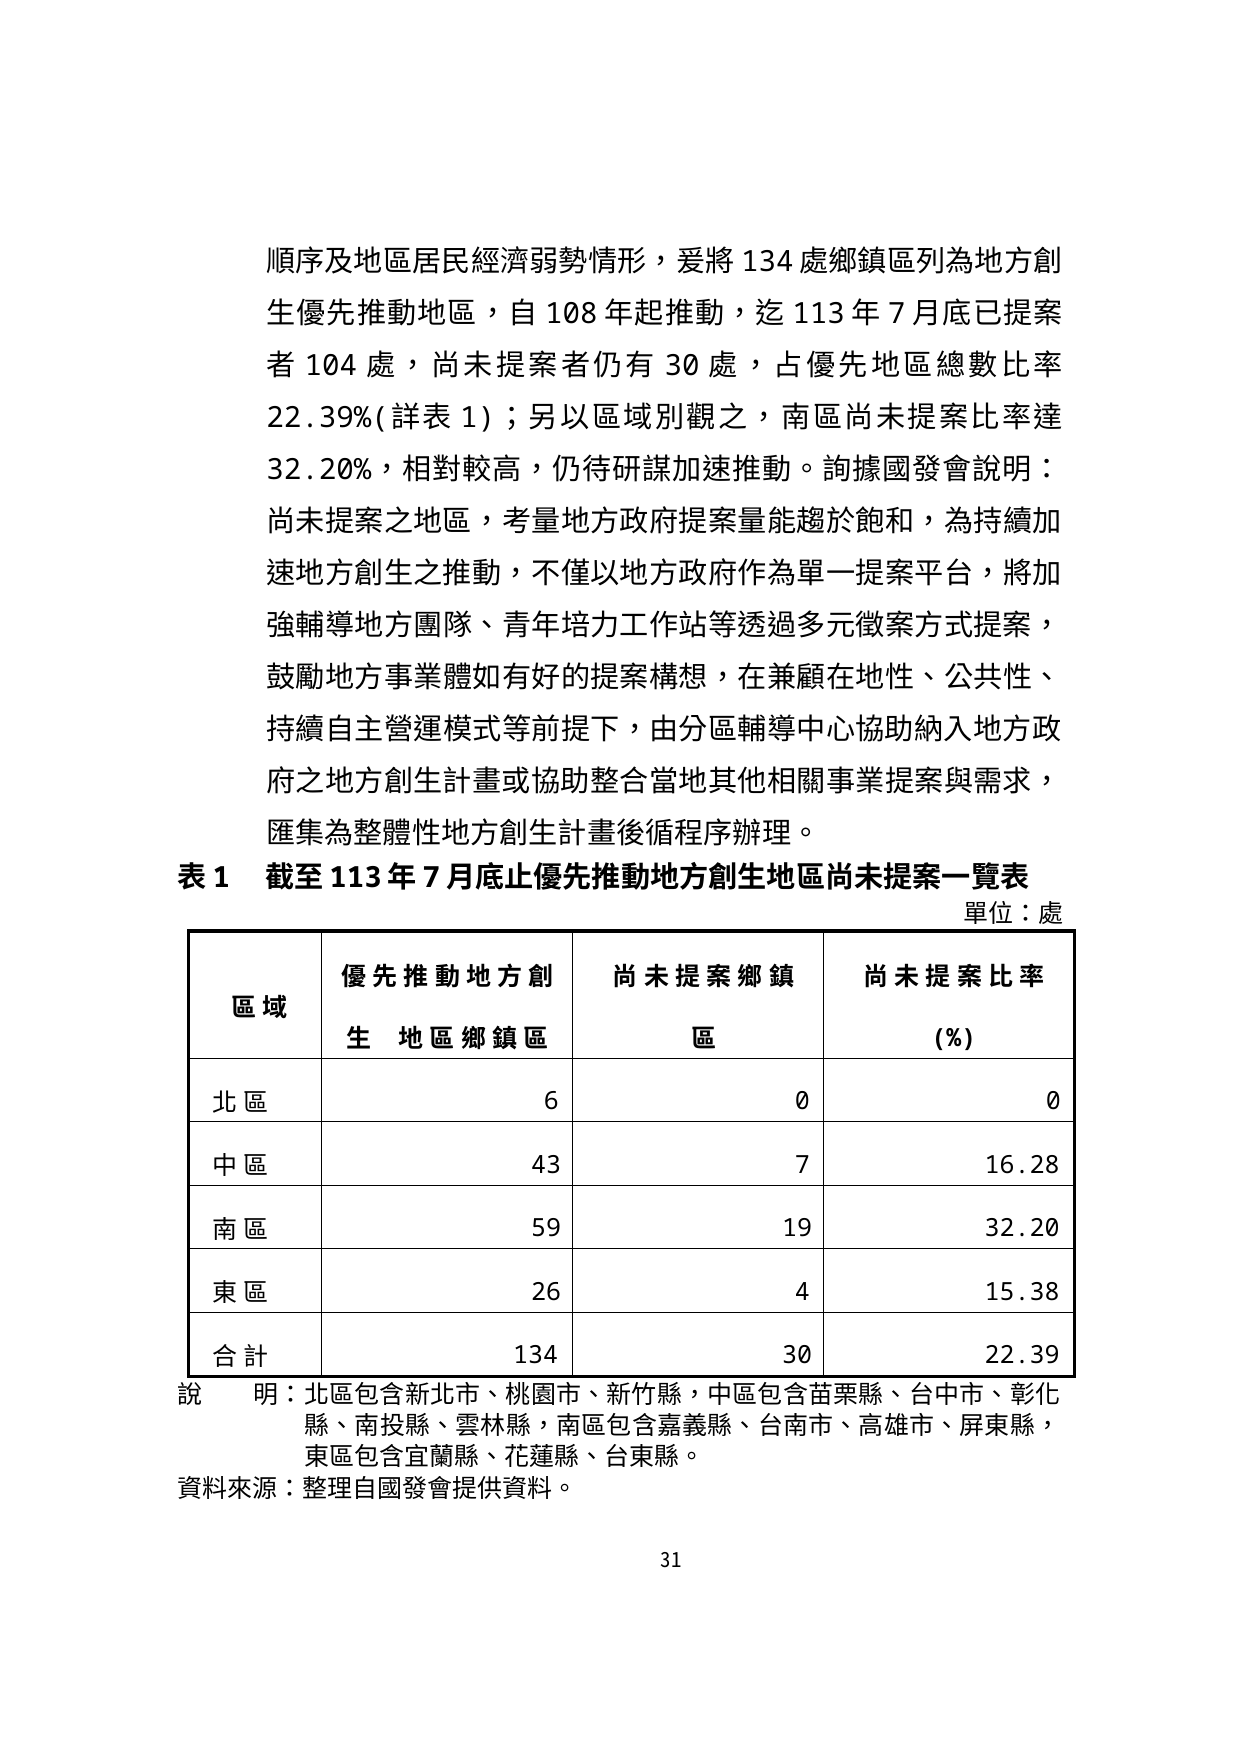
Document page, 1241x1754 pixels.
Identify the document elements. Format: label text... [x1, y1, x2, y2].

table_cell 134 [322, 1313, 572, 1375]
table_cell 19 [573, 1186, 823, 1248]
table_cell 32.20 [824, 1186, 1073, 1248]
table_cell 15.38 [824, 1249, 1073, 1312]
table_header 尚未提案鄉鎮區 [573, 933, 823, 1057]
table_cell 合計 [190, 1313, 321, 1375]
text 順序及地區居民經濟弱勢情形，爰將134處鄉鎮區列為地方創生優先推動地區，自108年起推動，迄113年7月底已提案者104處，尚未提案者仍有30處，占優先地區總數比率22.39%(詳表1)；另以區域別觀之，南區尚未提案比率達32.20%，相對較高，仍待研謀加速推動。詢據國發會說明：尚未提案之地區，考量地方政府提案量能趨於飽和，為持續加速地方創生之推動，不僅以地方政府作為單一提案平台，將加強輔導地方團隊、青年培力工作站等透過多元徵案方式提案，鼓勵地方事業體如有好的提案構想，在兼顧在地性、公共性、持續自主營運模式等前提下，由分區輔導中心協助納入地方政府之地方創生計畫或協助整合當地其他相關事業提案與需求，匯集為整體性地方創生計畫後循程序辦理。 [266, 229, 1063, 854]
text 單位：處 [177, 896, 1063, 929]
table_cell 26 [322, 1249, 572, 1312]
table_cell 0 [824, 1059, 1073, 1121]
table_cell 30 [573, 1313, 823, 1375]
text 資料來源：整理自國發會提供資料。 [177, 1472, 1063, 1503]
table_cell 7 [573, 1122, 823, 1184]
table_cell 59 [322, 1186, 572, 1248]
table_cell 東區 [190, 1249, 321, 1312]
table_cell 中區 [190, 1122, 321, 1184]
table_cell 16.28 [824, 1122, 1073, 1184]
text 說 明：北區包含新北市、桃園市、新竹縣，中區包含苗栗縣、台中市、彰化縣、南投縣、雲林縣，南區包含嘉義縣、台南市、高雄市、屏東縣，東區包含宜蘭縣、花蓮縣、台東縣。 [177, 1378, 1063, 1472]
table_cell 6 [322, 1059, 572, 1121]
table_cell 北區 [190, 1059, 321, 1121]
table_cell 0 [573, 1059, 823, 1121]
table_cell 4 [573, 1249, 823, 1312]
text 表1 截至113年7月底止優先推動地方創生地區尚未提案一覽表 [177, 854, 1063, 896]
table_header 尚未提案比率(%) [824, 933, 1073, 1057]
table_cell 43 [322, 1122, 572, 1184]
table_header 區域 [190, 933, 321, 1057]
table_cell 22.39 [824, 1313, 1073, 1375]
table_header 優先推動地方創生 地區鄉鎮區 [322, 933, 572, 1057]
table_cell 南區 [190, 1186, 321, 1248]
